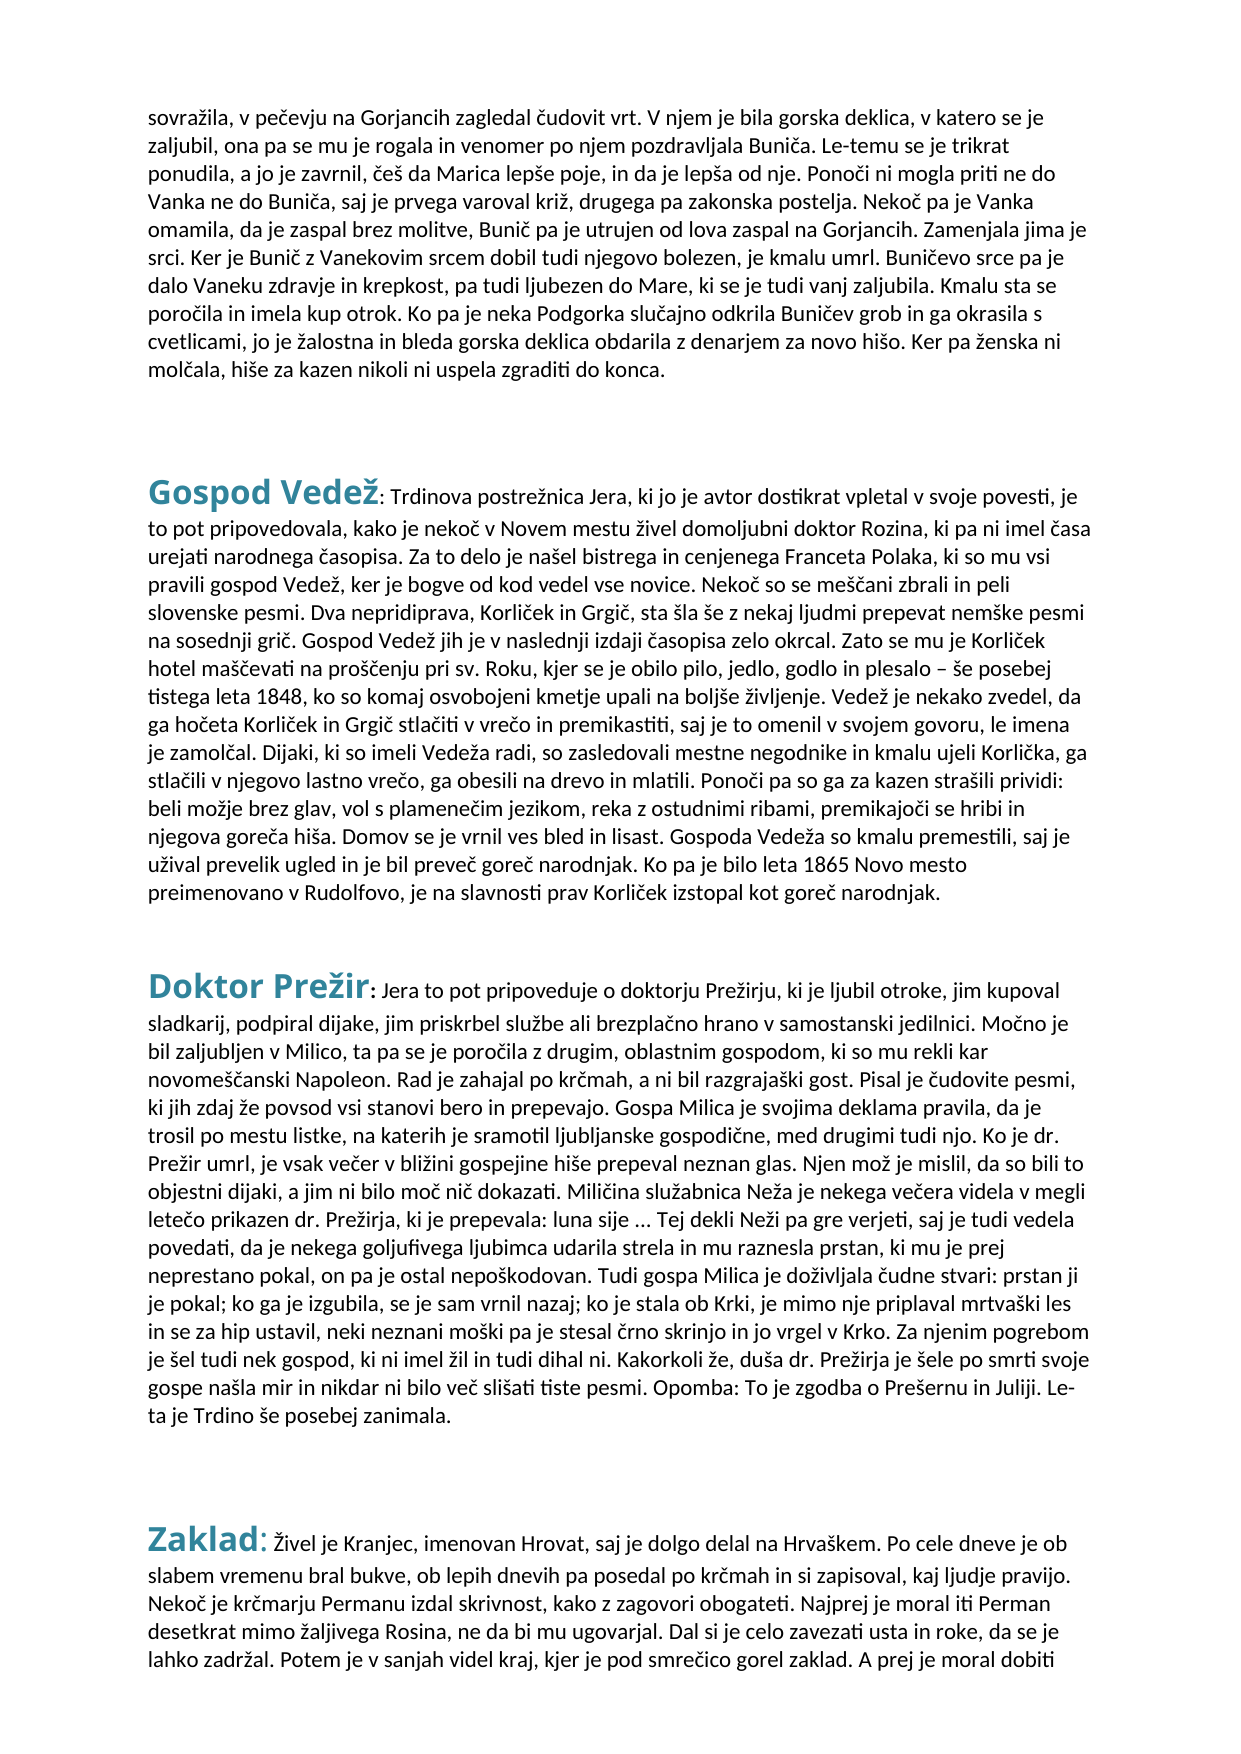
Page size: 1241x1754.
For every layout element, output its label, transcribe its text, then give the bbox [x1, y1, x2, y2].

text sovražila, v pečevju na Gorjancih zagledal čudovit vrt. V njem je bila gorska deklica, v katero se je zaljubil, ona pa se mu je rogala in venomer po njem pozdravljala Buniča. Le-temu se je trikrat ponudila, a jo je zavrnil, češ da Marica lepše poje, in da je lepša od nje. Ponoči ni mogla priti ne do Vanka ne do Buniča, saj je prvega varoval križ, drugega pa zakonska postelja. Nekoč pa je Vanka omamila, da je zaspal brez molitve, Bunič pa je utrujen od lova zaspal na Gorjancih. Zamenjala jima je srci. Ker je Bunič z Vanekovim srcem dobil tudi njegovo bolezen, je kmalu umrl. Buničevo srce pa je dalo Vaneku zdravje in krepkost, pa tudi ljubezen do Mare, ki se je tudi vanj zaljubila. Kmalu sta se poročila in imela kup otrok. Ko pa je neka Podgorka slučajno odkrila Buničev grob in ga okrasila s cvetlicami, jo je žalostna in bleda gorska deklica obdarila z denarjem za novo hišo. Ker pa ženska ni molčala, hiše za kazen nikoli ni uspela zgraditi do konca. [148, 103, 1093, 383]
text Doktor Prežir: Jera to pot pripoveduje o doktorju Prežirju, ki je ljubil otroke, jim kupoval sladkarij, podpiral dijake, jim priskrbel službe ali brezplačno hrano v samostanski jedilnici. Močno je bil zaljubljen v Milico, ta pa se je poročila z drugim, oblastnim gospodom, ki so mu rekli kar novomeščanski Napoleon. Rad je zahajal po krčmah, a ni bil razgrajaški gost. Pisal je čudovite pesmi, ki jih zdaj že povsod vsi stanovi bero in prepevajo. Gospa Milica je svojima deklama pravila, da je trosil po mestu listke, na katerih je sramotil ljubljanske gospodične, med drugimi tudi njo. Ko je dr. Prežir umrl, je vsak večer v bližini gospejine hiše prepeval neznan glas. Njen mož je mislil, da so bili to objestni dijaki, a jim ni bilo moč nič dokazati. Miličina služabnica Neža je nekega večera videla v megli letečo prikazen dr. Prežirja, ki je prepevala: luna sije ... Tej dekli Neži pa gre verjeti, saj je tudi vedela povedati, da je nekega goljufivega ljubimca udarila strela in mu raznesla prstan, ki mu je prej neprestano pokal, on pa je ostal nepoškodovan. Tudi gospa Milica je doživljala čudne stvari: prstan ji je pokal; ko ga je izgubila, se je sam vrnil nazaj; ko je stala ob Krki, je mimo nje priplaval mrtvaški les in se za hip ustavil, neki neznani moški pa je stesal črno skrinjo in jo vrgel v Krko. Za njenim pogrebom je šel tudi nek gospod, ki ni imel žil in tudi dihal ni. Kakorkoli že, duša dr. Prežirja je šele po smrti svoje gospe našla mir in nikdar ni bilo več slišati tiste pesmi. Opomba: To je zgodba o Prešernu in Juliji. Le-ta je Trdino še posebej zanimala. [148, 935, 1093, 1429]
text Zaklad: Živel je Kranjec, imenovan Hrovat, saj je dolgo delal na Hrvaškem. Po cele dneve je ob slabem vremenu bral bukve, ob lepih dnevih pa posedal po krčmah in si zapisoval, kaj ljudje pravijo. Nekoč je krčmarju Permanu izdal skrivnost, kako z zagovori obogateti. Najprej je moral iti Perman desetkrat mimo žaljivega Rosina, ne da bi mu ugovarjal. Dal si je celo zavezati usta in roke, da se je lahko zadržal. Potem je v sanjah videl kraj, kjer je pod smrečico gorel zaklad. A prej je moral dobiti [148, 1515, 1093, 1673]
text Gospod Vedež: Trdinova postrežnica Jera, ki jo je avtor dostikrat vpletal v svoje povesti, je to pot pripovedovala, kako je nekoč v Novem mestu živel domoljubni doktor Rozina, ki pa ni imel časa urejati narodnega časopisa. Za to delo je našel bistrega in cenjenega Franceta Polaka, ki so mu vsi pravili gospod Vedež, ker je bogve od kod vedel vse novice. Nekoč so se meščani zbrali in peli slovenske pesmi. Dva nepridiprava, Korliček in Grgič, sta šla še z nekaj ljudmi prepevat nemške pesmi na sosednji grič. Gospod Vedež jih je v naslednji izdaji časopisa zelo okrcal. Zato se mu je Korliček hotel maščevati na proščenju pri sv. Roku, kjer se je obilo pilo, jedlo, godlo in plesalo – še posebej tistega leta 1848, ko so komaj osvobojeni kmetje upali na boljše življenje. Vedež je nekako zvedel, da ga hočeta Korliček in Grgič stlačiti v vrečo in premikastiti, saj je to omenil v svojem govoru, le imena je zamolčal. Dijaki, ki so imeli Vedeža radi, so zasledovali mestne negodnike in kmalu ujeli Korlička, ga stlačili v njegovo lastno vrečo, ga obesili na drevo in mlatili. Ponoči pa so ga za kazen strašili prividi: beli možje brez glav, vol s plamenečim jezikom, reka z ostudnimi ribami, premikajoči se hribi in njegova goreča hiša. Domov se je vrnil ves bled in lisast. Gospoda Vedeža so kmalu premestili, saj je užival prevelik ugled in je bil preveč goreč narodnjak. Ko pa je bilo leta 1865 Novo mesto preimenovano v Rudolfovo, je na slavnosti prav Korliček izstopal kot goreč narodnjak. [148, 412, 1093, 906]
